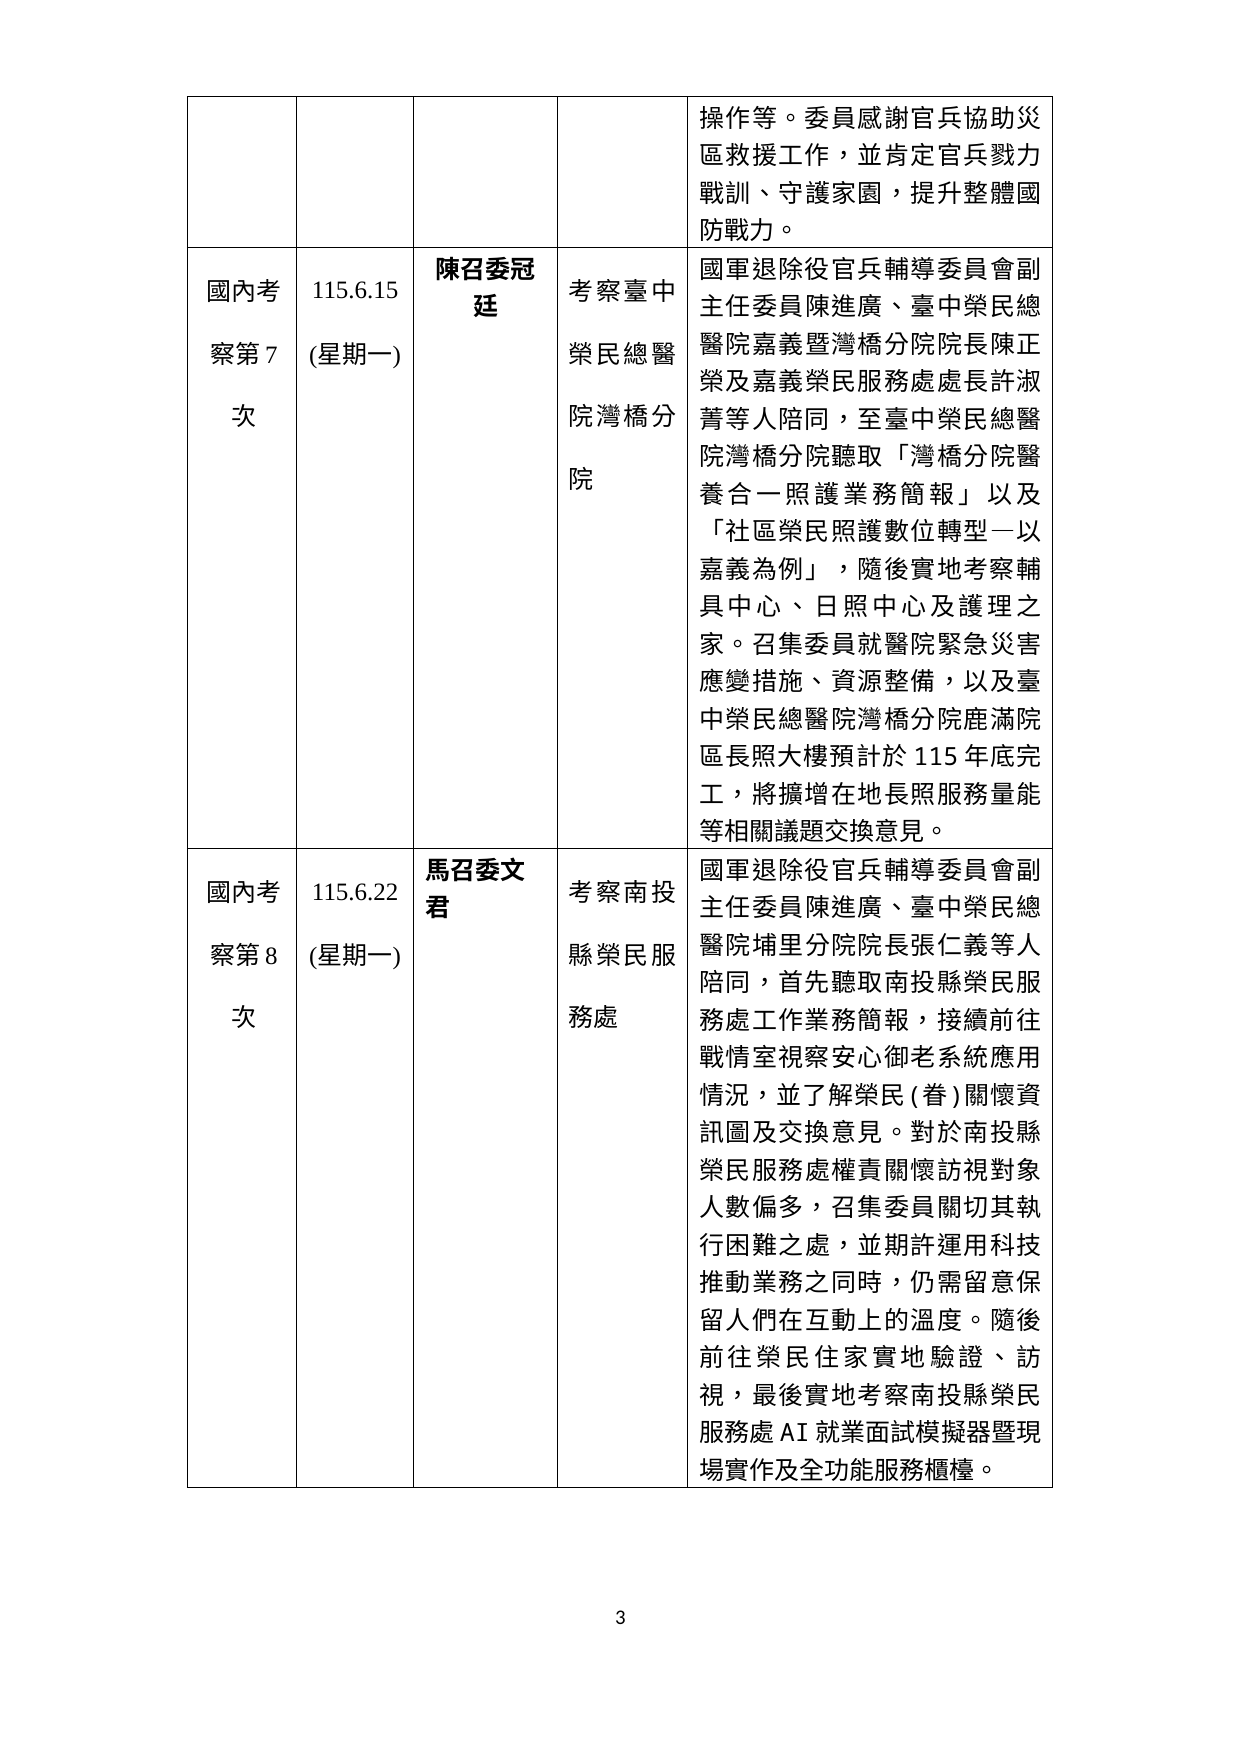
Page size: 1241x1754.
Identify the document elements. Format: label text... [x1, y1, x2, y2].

table_cell 115.6.22 (星期一) [297, 849, 413, 1487]
table_cell 考察臺中榮民總醫院灣橋分院 [558, 248, 687, 848]
table_cell 115.6.15 (星期一) [297, 248, 413, 848]
table_cell 馬召委文君 [414, 849, 557, 1487]
table_cell 國內考察第7次 [188, 248, 296, 848]
table_cell 國內考察第8次 [188, 849, 296, 1487]
table_cell [297, 97, 413, 247]
table_cell [188, 97, 296, 247]
table_cell 陳召委冠廷 [414, 248, 557, 848]
table_cell 國軍退除役官兵輔導委員會副主任委員陳進廣、臺中榮民總醫院嘉義暨灣橋分院院長陳正榮及嘉義榮民服務處處長許淑菁等人陪同，至臺中榮民總醫院灣橋分院聽取「灣橋分院醫養合一照護業務簡報」以及「社區榮民照護數位轉型—以嘉義為例」，隨後實地考察輔具中心、日照中心及護理之家。召集委員就醫院緊急災害應變措施、資源整備，以及臺中榮民總醫院灣橋分院鹿滿院區長照大樓預計於115年底完工，將擴增在地長照服務量能等相關議題交換意見。 [688, 248, 1052, 848]
table_cell [414, 97, 557, 247]
table_cell [558, 97, 687, 247]
table_cell 國軍退除役官兵輔導委員會副主任委員陳進廣、臺中榮民總醫院埔里分院院長張仁義等人陪同，首先聽取南投縣榮民服務處工作業務簡報，接續前往戰情室視察安心御老系統應用情況，並了解榮民(眷)關懷資訊圖及交換意見。對於南投縣榮民服務處權責關懷訪視對象人數偏多，召集委員關切其執行困難之處，並期許運用科技推動業務之同時，仍需留意保留人們在互動上的溫度。隨後前往榮民住家實地驗證、訪視，最後實地考察南投縣榮民服務處AI就業面試模擬器暨現場實作及全功能服務櫃檯。 [688, 849, 1052, 1487]
table_cell 考察南投縣榮民服務處 [558, 849, 687, 1487]
table_cell 操作等。委員感謝官兵協助災區救援工作，並肯定官兵戮力戰訓、守護家園，提升整體國防戰力。 [688, 97, 1052, 247]
